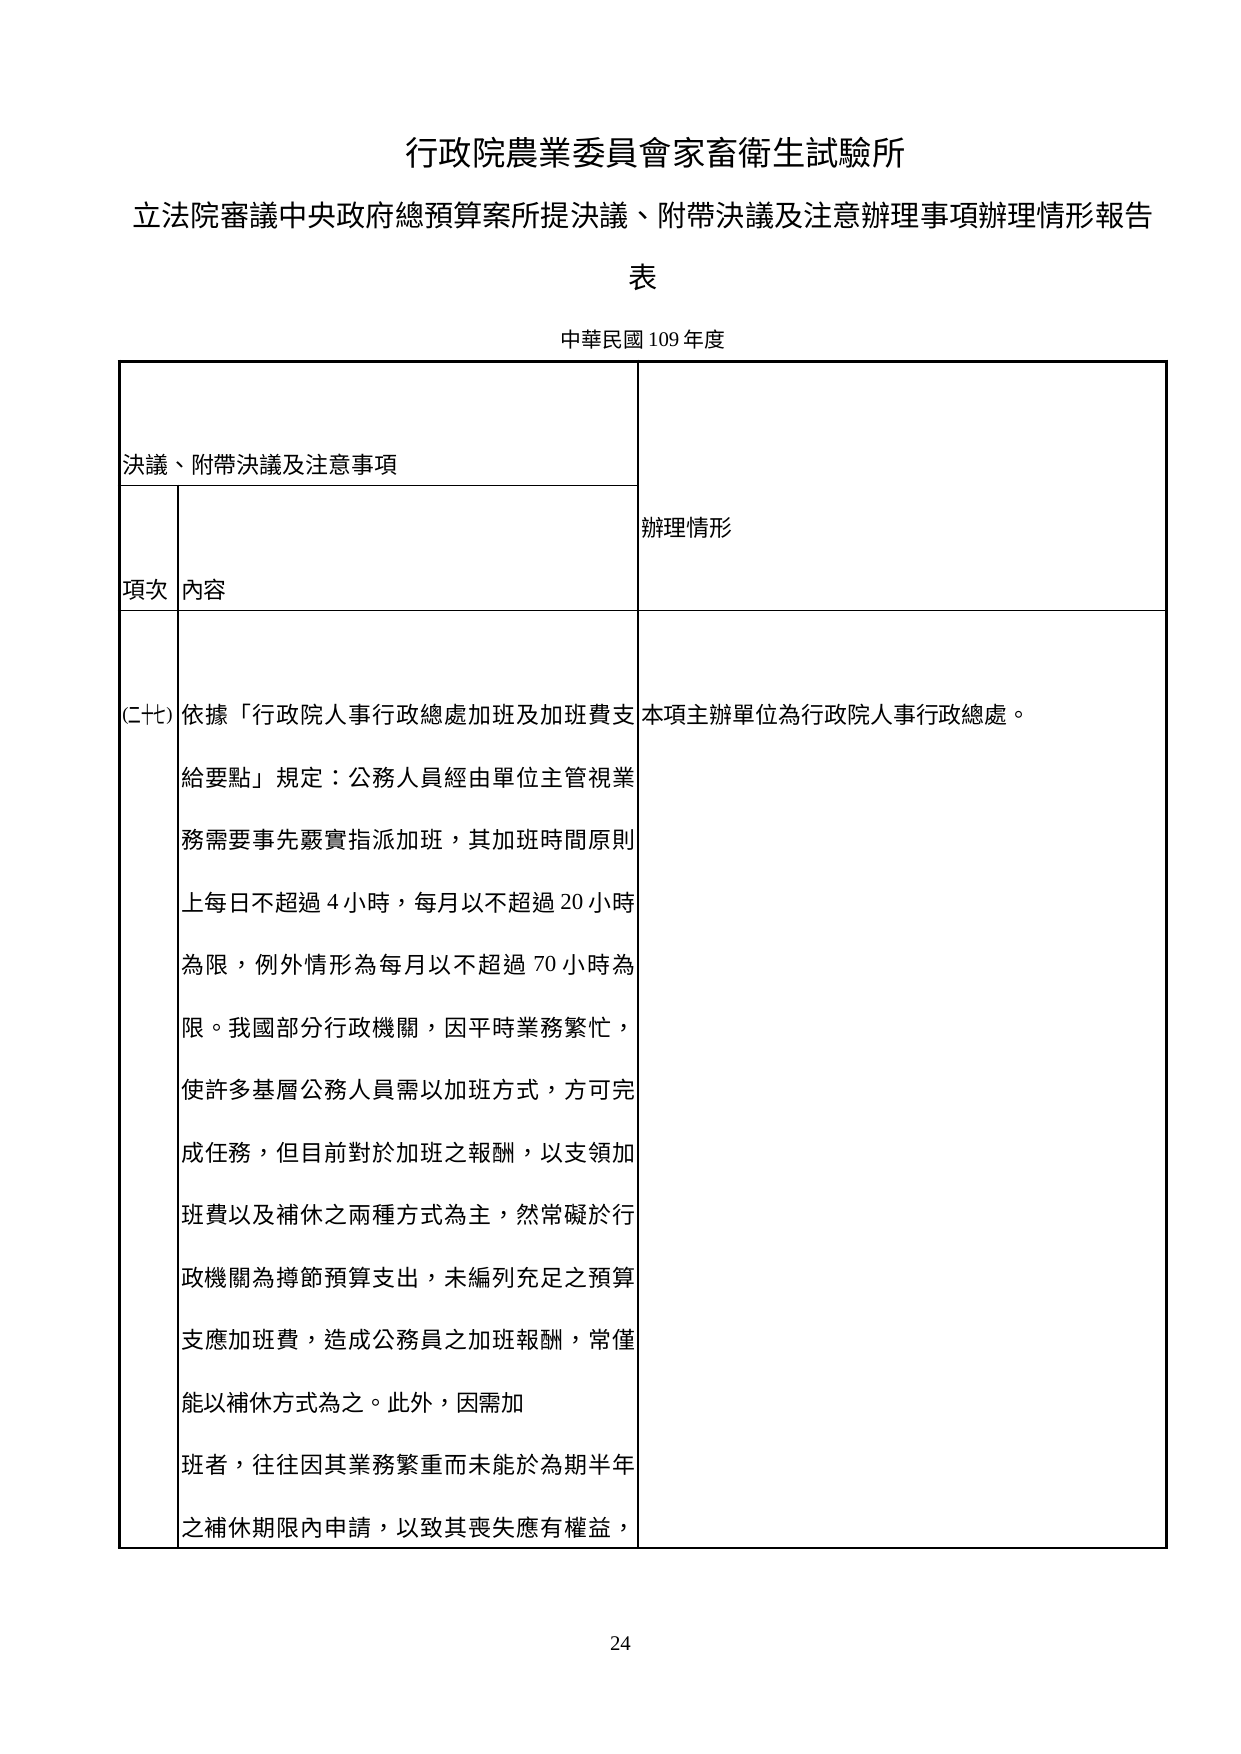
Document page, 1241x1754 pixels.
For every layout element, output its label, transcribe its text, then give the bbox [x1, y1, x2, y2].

table_cell 辦理情形 [639, 363, 1165, 609]
table_cell 項次 [121, 486, 177, 609]
table_cell (二十七) [121, 611, 177, 1547]
table_cell 中華民國109年度 [119, 297, 1166, 359]
table_cell 內容 [179, 486, 637, 609]
table_cell 本項主辦單位為行政院人事行政總處。 [639, 611, 1165, 1547]
table_cell 立法院審議中央政府總預算案所提決議、附帶決議及注意辦理事項辦理情形報告表 [119, 172, 1166, 297]
table_cell 決議、附帶決議及注意事項 [121, 363, 637, 484]
table_header 行政院農業委員會家畜衛生試驗所 [119, 110, 1166, 172]
table_cell 依據「行政院人事行政總處加班及加班費支給要點」規定：公務人員經由單位主管視業務需要事先覈實指派加班，其加班時間原則上每日不超過4小時，每月以不超過20小時為限，例外情形為每月以不超過70小時為限。我國部分行政機關，因平時業務繁忙，使許多基層公務人員需以加班方式，方可完成任務，但目前對於加班之報酬，以支領加班費以及補休之兩種方式為主，然常礙於行政機關為撙節預算支出，未編列充足之預算支應加班費，造成公務員之加班報酬，常僅能以補休方式為之。此外，因需加 班者，往往因其業務繁重而未能於為期半年之補休期限內申請，以致其喪失應有權益， [179, 611, 637, 1547]
